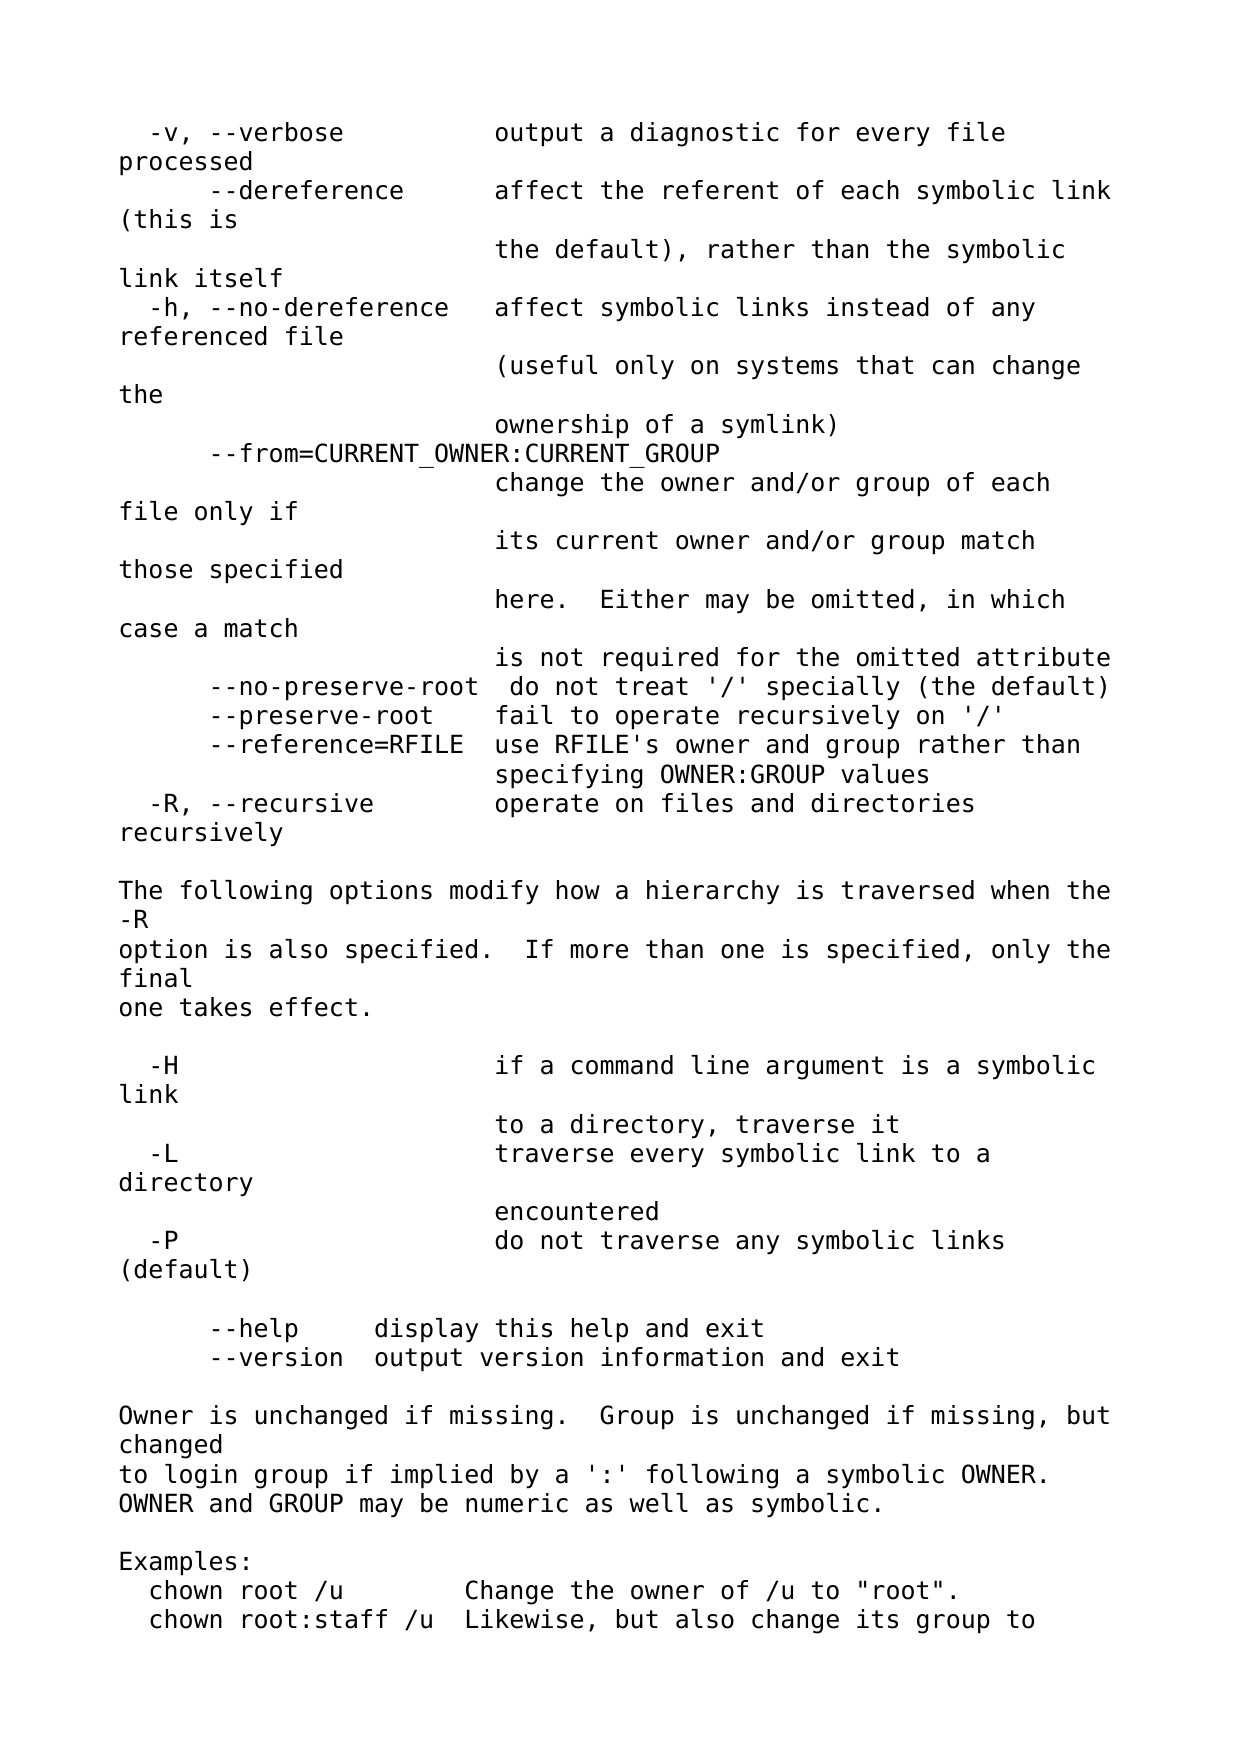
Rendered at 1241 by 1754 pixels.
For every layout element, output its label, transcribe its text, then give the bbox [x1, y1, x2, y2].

text -v, --verbose output a diagnostic for every file processed --dereference affect the referent of each symbolic link (this is the default), rather than the symbolic link itself -h, --no-dereference affect symbolic links instead of any referenced file (useful only on systems that can change the ownership of a symlink) --from=CURRENT_OWNER:CURRENT_GROUP change the owner and/or group of each file only if its current owner and/or group match those specified here. Either may be omitted, in which case a match is not required for the omitted attribute --no-preserve-root do not treat '/' specially (the default) --preserve-root fail to operate recursively on '/' --reference=RFILE use RFILE's owner and group rather than specifying OWNER:GROUP values -R, --recursive operate on files and directories recursively The following options modify how a hierarchy is traversed when the -R option is also specified. If more than one is specified, only the final one takes effect. -H if a command line argument is a symbolic link to a directory, traverse it -L traverse every symbolic link to a directory encountered -P do not traverse any symbolic links (default) --help display this help and exit --version output version information and exit Owner is unchanged if missing. Group is unchanged if missing, but changed to login group if implied by a ':' following a symbolic OWNER. OWNER and GROUP may be numeric as well as symbolic. Examples: chown root /u Change the owner of /u to "root". chown root:staff /u Likewise, but also change its group to [118, 118, 1122, 1635]
